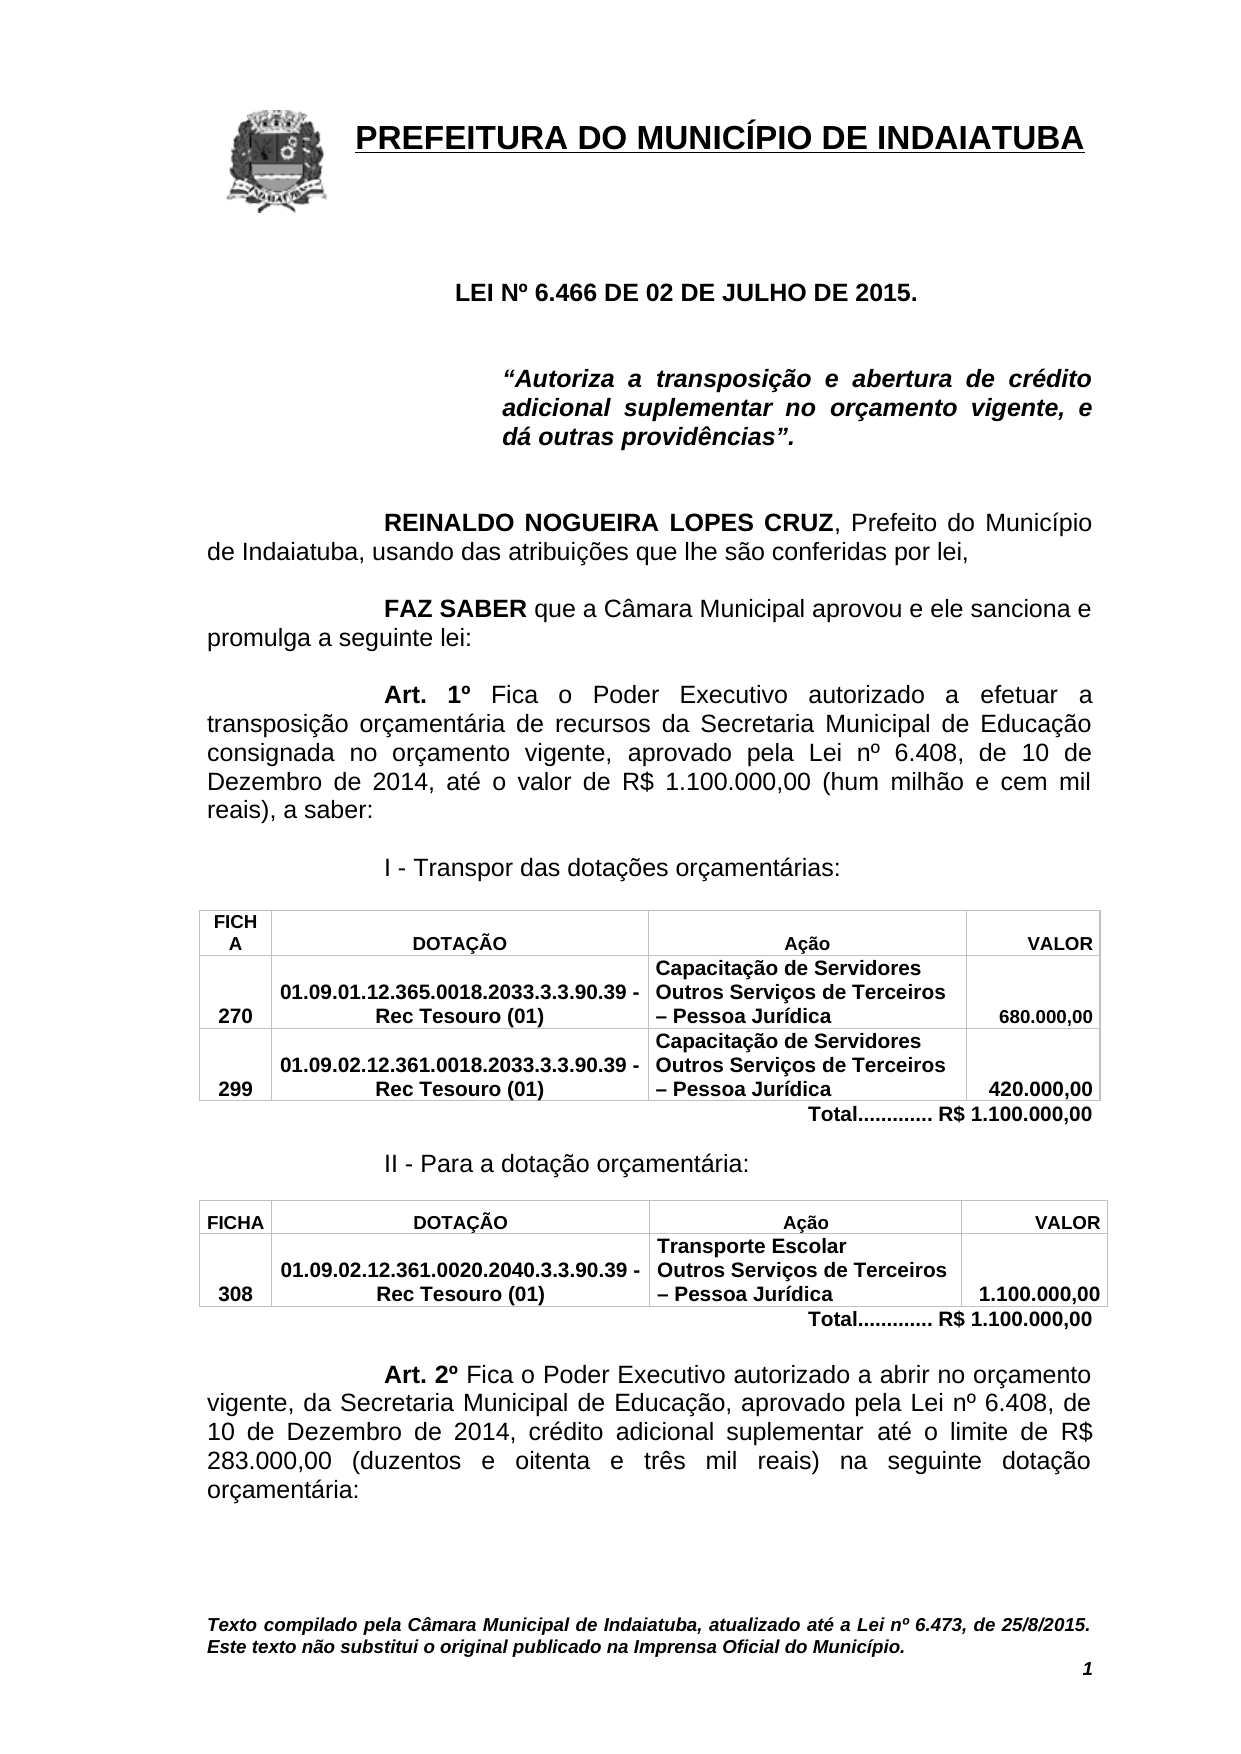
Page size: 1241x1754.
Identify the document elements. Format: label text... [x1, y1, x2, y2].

table_cell 299 [200, 1029, 271, 1100]
table_header VALOR [967, 911, 1099, 954]
table_cell 01.09.02.12.361.0018.2033.3.3.90.39 - Rec Tesouro (01) [272, 1029, 648, 1100]
table_cell 308 [200, 1234, 271, 1306]
text I - Transpor das dotações orçamentárias: [207, 853, 1092, 882]
table_cell 680.000,00 [967, 956, 1099, 1027]
text FAZ SABER que a Câmara Municipal aprovou e ele sanciona e promulga a seguinte lei: [207, 594, 1092, 652]
subtitle “Autoriza a transposição e abertura de crédito adicional suplementar no orçamento vigente, e dá outras providências”. [502, 364, 1092, 450]
table_header FICHA [200, 911, 271, 954]
table_cell 1.100.000,00 [962, 1234, 1107, 1306]
table_cell 270 [200, 956, 271, 1027]
table_header VALOR [962, 1201, 1107, 1233]
table_cell 420.000,00 [967, 1029, 1099, 1100]
table_cell Transporte Escolar Outros Serviços de Terceiros – Pessoa Jurídica [650, 1234, 961, 1306]
text II - Para a dotação orçamentária: [207, 1149, 1092, 1178]
table_header Ação [650, 1201, 961, 1233]
title LEI Nº 6.466 DE 02 DE JULHO DE 2015. [207, 278, 1092, 307]
table_cell 01.09.01.12.365.0018.2033.3.3.90.39 - Rec Tesouro (01) [272, 956, 648, 1027]
text Art. 1º Fica o Poder Executivo autorizado a efetuar a transposição orçamentária de recursos da Secretaria Municipal de Educação consignada no orçamento vigente, aprovado pela Lei nº 6.408, de 10 de Dezembro de 2014, até o valor de R$ 1.100.000,00 (hum milhão e cem mil reais), a saber: [207, 680, 1092, 824]
text Total............. R$ 1.100.000,00 [207, 1307, 1092, 1331]
text REINALDO NOGUEIRA LOPES CRUZ, Prefeito do Município de Indaiatuba, usando das atribuições que lhe são conferidas por lei, [207, 508, 1092, 565]
table_header Ação [649, 911, 966, 954]
table_cell Capacitação de Servidores Outros Serviços de Terceiros – Pessoa Jurídica [649, 1029, 966, 1100]
table_header FICHA [200, 1201, 271, 1233]
table_header DOTAÇÃO [272, 911, 648, 954]
text Art. 2º Fica o Poder Executivo autorizado a abrir no orçamento vigente, da Secretaria Municipal de Educação, aprovado pela Lei nº 6.408, de 10 de Dezembro de 2014, crédito adicional suplementar até o limite de R$ 283.000,00 (duzentos e oitenta e três mil reais) na seguinte dotação orçamentária: [207, 1360, 1092, 1503]
table_cell 01.09.02.12.361.0020.2040.3.3.90.39 - Rec Tesouro (01) [272, 1234, 649, 1306]
text Total............. R$ 1.100.000,00 [207, 1101, 1092, 1125]
table_header DOTAÇÃO [272, 1201, 649, 1233]
table_cell Capacitação de Servidores Outros Serviços de Terceiros – Pessoa Jurídica [649, 956, 966, 1027]
